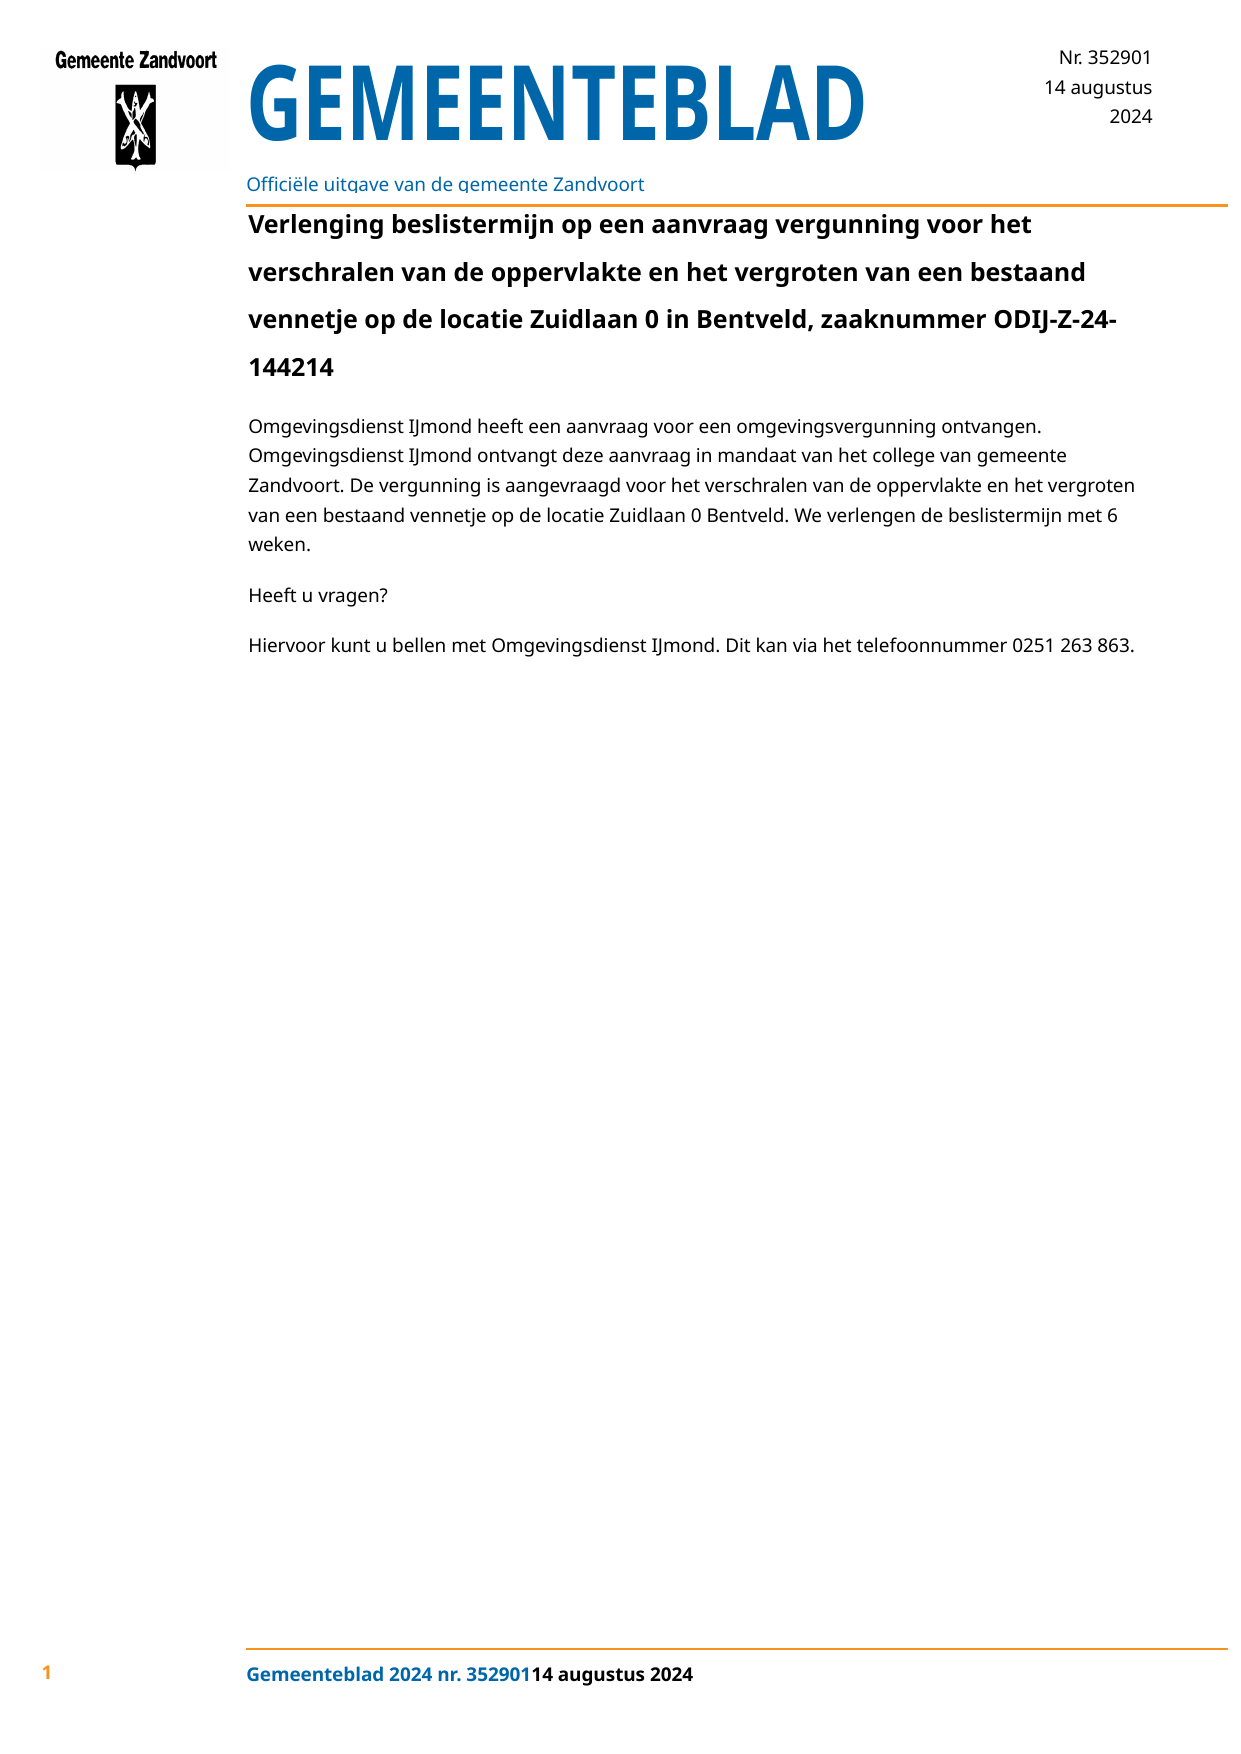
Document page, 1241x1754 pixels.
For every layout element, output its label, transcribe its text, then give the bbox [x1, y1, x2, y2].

picture [41, 47, 231, 172]
text Verlenging beslistermijn op een aanvraag vergunning voor het verschralen van de oppervlakte en het vergroten van een bestaand vennetje op de locatie Zuidlaan 0 in Bentveld, zaaknummer ODIJ-Z-24-144214 [248, 207, 1152, 384]
text Heeft u vragen? [248, 582, 1152, 608]
text Omgevingsdienst IJmond heeft een aanvraag voor een omgevingsvergunning ontvangen. Omgevingsdienst IJmond ontvangt deze aanvraag in mandaat van het college van gemeente Zandvoort. De vergunning is aangevraagd voor het verschralen van de oppervlakte en het vergroten van een bestaand vennetje op de locatie Zuidlaan 0 Bentveld. We verlengen de beslistermijn met 6 weken. [248, 413, 1152, 557]
text Hiervoor kunt u bellen met Omgevingsdienst IJmond. Dit kan via het telefoonnummer 0251 263 863. [248, 632, 1152, 658]
